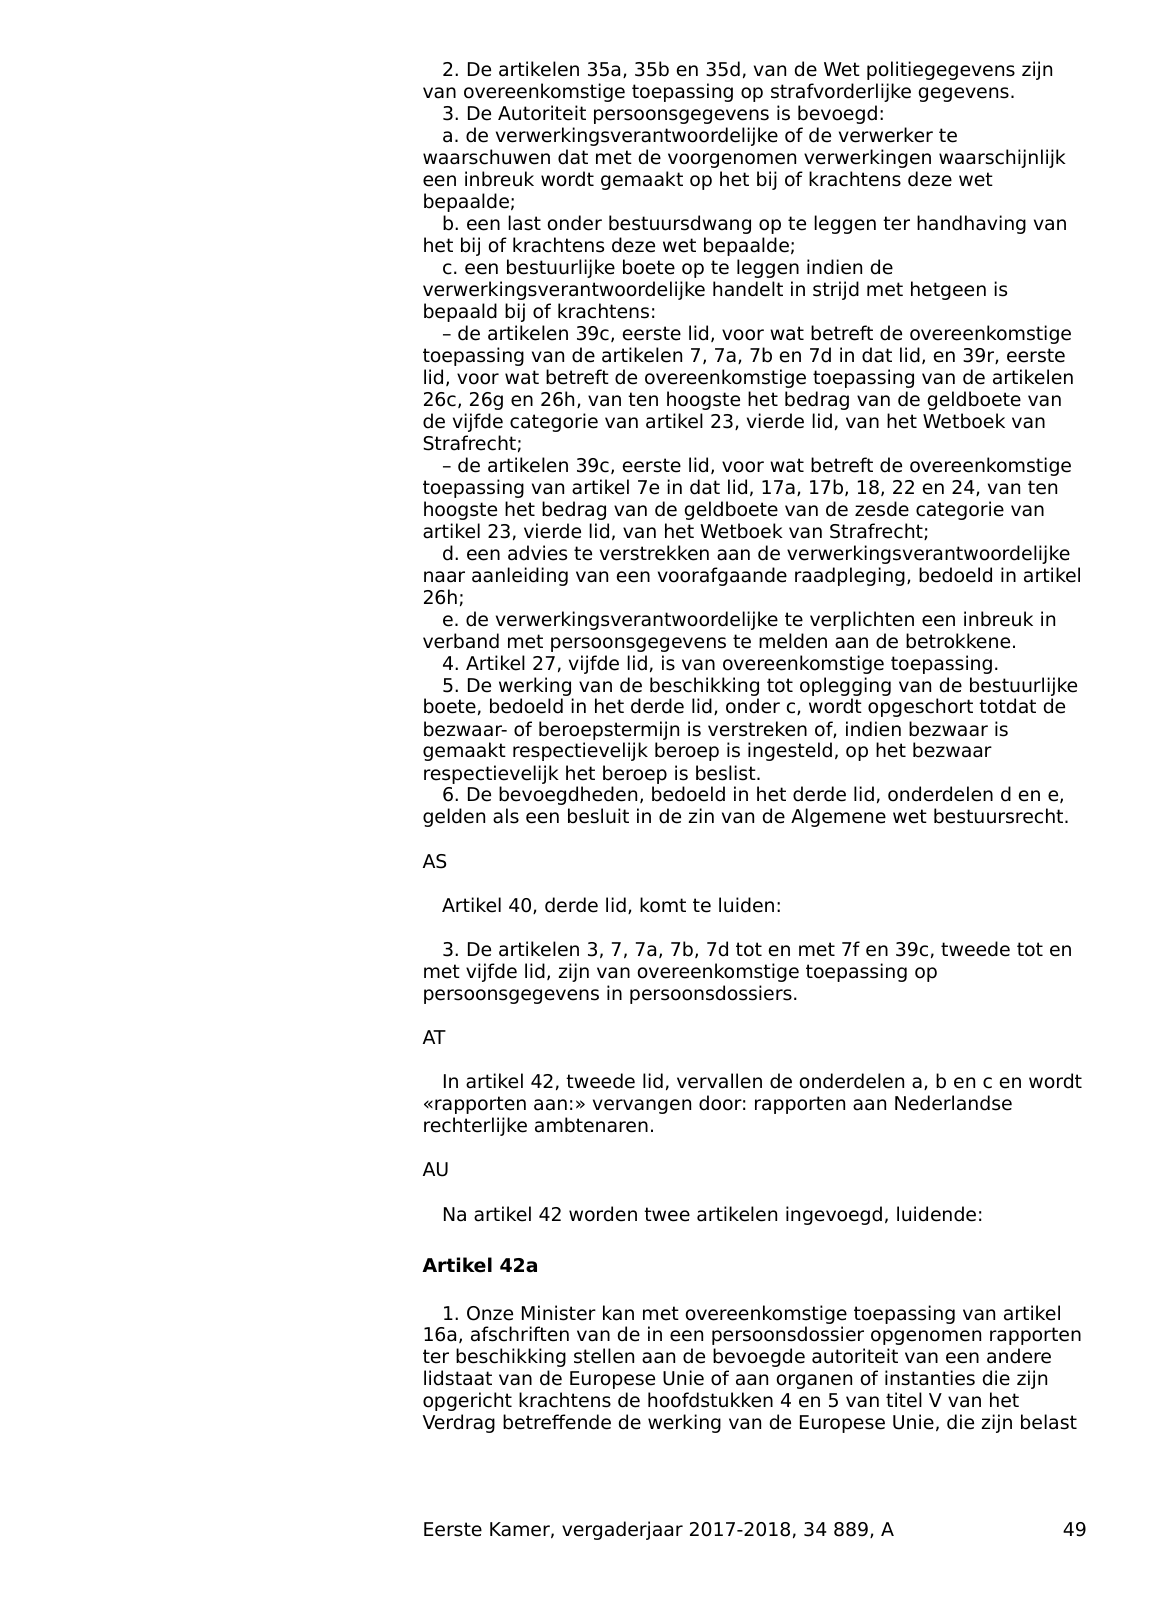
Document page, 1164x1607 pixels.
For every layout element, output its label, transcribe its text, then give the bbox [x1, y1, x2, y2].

text 5. De werking van de beschikking tot oplegging van de bestuurlijke boete, bedoeld in het derde lid, onder c, wordt opgeschort totdat de bezwaar- of beroepstermijn is verstreken of, indien bezwaar is gemaakt respectievelijk beroep is ingesteld, op het bezwaar respectievelijk het beroep is beslist. [422, 674, 1087, 784]
text AT [422, 1027, 1087, 1049]
text e. de verwerkingsverantwoordelijke te verplichten een inbreuk in verband met persoonsgegevens te melden aan de betrokkene. [422, 608, 1087, 652]
text 3. De artikelen 3, 7, 7a, 7b, 7d tot en met 7f en 39c, tweede tot en met vijfde lid, zijn van overeenkomstige toepassing op persoonsgegevens in persoonsdossiers. [422, 939, 1087, 1005]
text Artikel 40, derde lid, komt te luiden: [422, 895, 1087, 917]
text – de artikelen 39c, eerste lid, voor wat betreft de overeenkomstige toepassing van artikel 7e in dat lid, 17a, 17b, 18, 22 en 24, van ten hoogste het bedrag van de geldboete van de zesde categorie van artikel 23, vierde lid, van het Wetboek van Strafrecht; [422, 455, 1087, 543]
text 4. Artikel 27, vijfde lid, is van overeenkomstige toepassing. [422, 652, 1087, 674]
text AU [422, 1159, 1087, 1181]
text c. een bestuurlijke boete op te leggen indien de verwerkingsverantwoordelijke handelt in strijd met hetgeen is bepaald bij of krachtens: [422, 257, 1087, 323]
text In artikel 42, tweede lid, vervallen de onderdelen a, b en c en wordt «rapporten aan:» vervangen door: rapporten aan Nederlandse rechterlijke ambtenaren. [422, 1071, 1087, 1137]
text d. een advies te verstrekken aan de verwerkingsverantwoordelijke naar aanleiding van een voorafgaande raadpleging, bedoeld in artikel 26h; [422, 543, 1087, 608]
text AS [422, 851, 1087, 872]
text a. de verwerkingsverantwoordelijke of de verwerker te waarschuwen dat met de voorgenomen verwerkingen waarschijnlijk een inbreuk wordt gemaakt op het bij of krachtens deze wet bepaalde; [422, 125, 1087, 213]
subtitle Artikel 42a [422, 1255, 1087, 1277]
text Na artikel 42 worden twee artikelen ingevoegd, luidende: [422, 1203, 1087, 1225]
text 6. De bevoegdheden, bedoeld in het derde lid, onderdelen d en e, gelden als een besluit in de zin van de Algemene wet bestuursrecht. [422, 784, 1087, 828]
text 2. De artikelen 35a, 35b en 35d, van de Wet politiegegevens zijn van overeenkomstige toepassing op strafvorderlijke gegevens. [422, 59, 1087, 103]
text b. een last onder bestuursdwang op te leggen ter handhaving van het bij of krachtens deze wet bepaalde; [422, 213, 1087, 257]
text 1. Onze Minister kan met overeenkomstige toepassing van artikel 16a, afschriften van de in een persoonsdossier opgenomen rapporten ter beschikking stellen aan de bevoegde autoriteit van een andere lidstaat van de Europese Unie of aan organen of instanties die zijn opgericht krachtens de hoofdstukken 4 en 5 van titel V van het Verdrag betreffende de werking van de Europese Unie, die zijn belast [422, 1302, 1087, 1434]
text – de artikelen 39c, eerste lid, voor wat betreft de overeenkomstige toepassing van de artikelen 7, 7a, 7b en 7d in dat lid, en 39r, eerste lid, voor wat betreft de overeenkomstige toepassing van de artikelen 26c, 26g en 26h, van ten hoogste het bedrag van de geldboete van de vijfde categorie van artikel 23, vierde lid, van het Wetboek van Strafrecht; [422, 323, 1087, 455]
text 3. De Autoriteit persoonsgegevens is bevoegd: [422, 103, 1087, 125]
